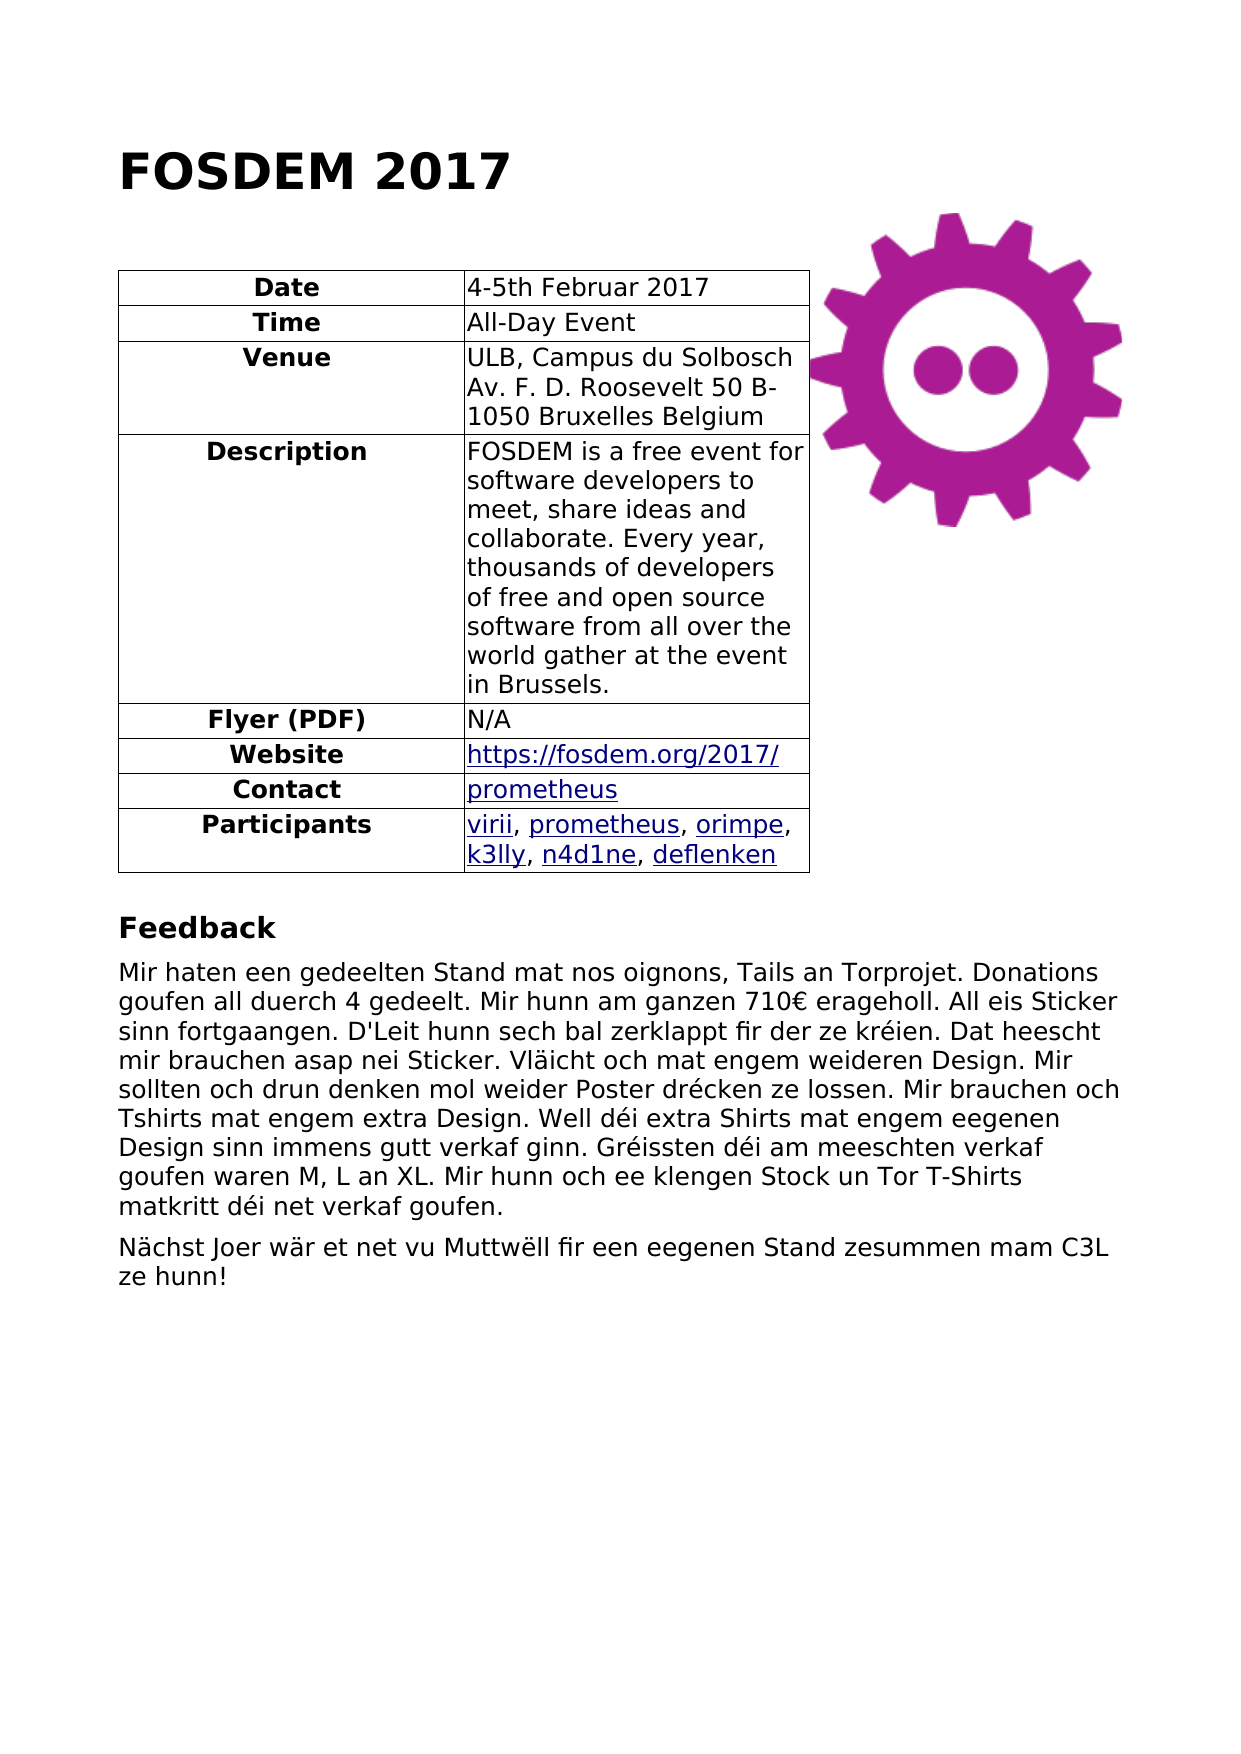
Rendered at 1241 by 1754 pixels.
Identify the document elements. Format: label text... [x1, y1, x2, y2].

table_cell Flyer (PDF) [119, 704, 464, 737]
table_cell Website [119, 739, 464, 773]
text Mir haten een gedeelten Stand mat nos oignons, Tails an Torprojet. Donations goufen all duerch 4 gedeelt. Mir hunn am ganzen 710€ erageholl. All eis Sticker sinn fortgaangen. D'Leit hunn sech bal zerklappt fir der ze kréien. Dat heescht mir brauchen asap nei Sticker. Vläicht och mat engem weideren Design. Mir sollten och drun denken mol weider Poster drécken ze lossen. Mir brauchen och Tshirts mat engem extra Design. Well déi extra Shirts mat engem eegenen Design sinn immens gutt verkaf ginn. Gréissten déi am meeschten verkaf goufen waren M, L an XL. Mir hunn och ee klengen Stock un Tor T-Shirts matkritt déi net verkaf goufen. [118, 958, 1122, 1221]
table_cell virii, prometheus, orimpe, k3lly, n4d1ne, deflenken [465, 809, 809, 872]
table_cell prometheus [465, 774, 809, 808]
table_cell ULB, Campus du Solbosch Av. F. D. Roosevelt 50 B-1050 Bruxelles Belgium [465, 342, 809, 434]
subtitle Feedback [118, 912, 1122, 946]
table_cell Time [119, 306, 464, 341]
table_cell Contact [119, 774, 464, 808]
picture [809, 213, 1123, 527]
table_cell https://fosdem.org/2017/ [465, 739, 809, 773]
table_cell Participants [119, 809, 464, 872]
subtitle FOSDEM 2017 [118, 143, 1122, 201]
table_cell All-Day Event [465, 306, 809, 341]
table_cell FOSDEM is a free event for software developers to meet, share ideas and collaborate. Every year, thousands of developers of free and open source software from all over the world gather at the event in Brussels. [465, 435, 809, 702]
table_header Date [119, 271, 464, 305]
text Nächst Joer wär et net vu Muttwëll fir een eegenen Stand zesummen mam C3L ze hunn! [118, 1233, 1122, 1292]
table_cell Description [119, 435, 464, 702]
table_header 4-5th Februar 2017 [465, 271, 809, 305]
table_cell N/A [465, 704, 809, 737]
table_cell Venue [119, 342, 464, 434]
